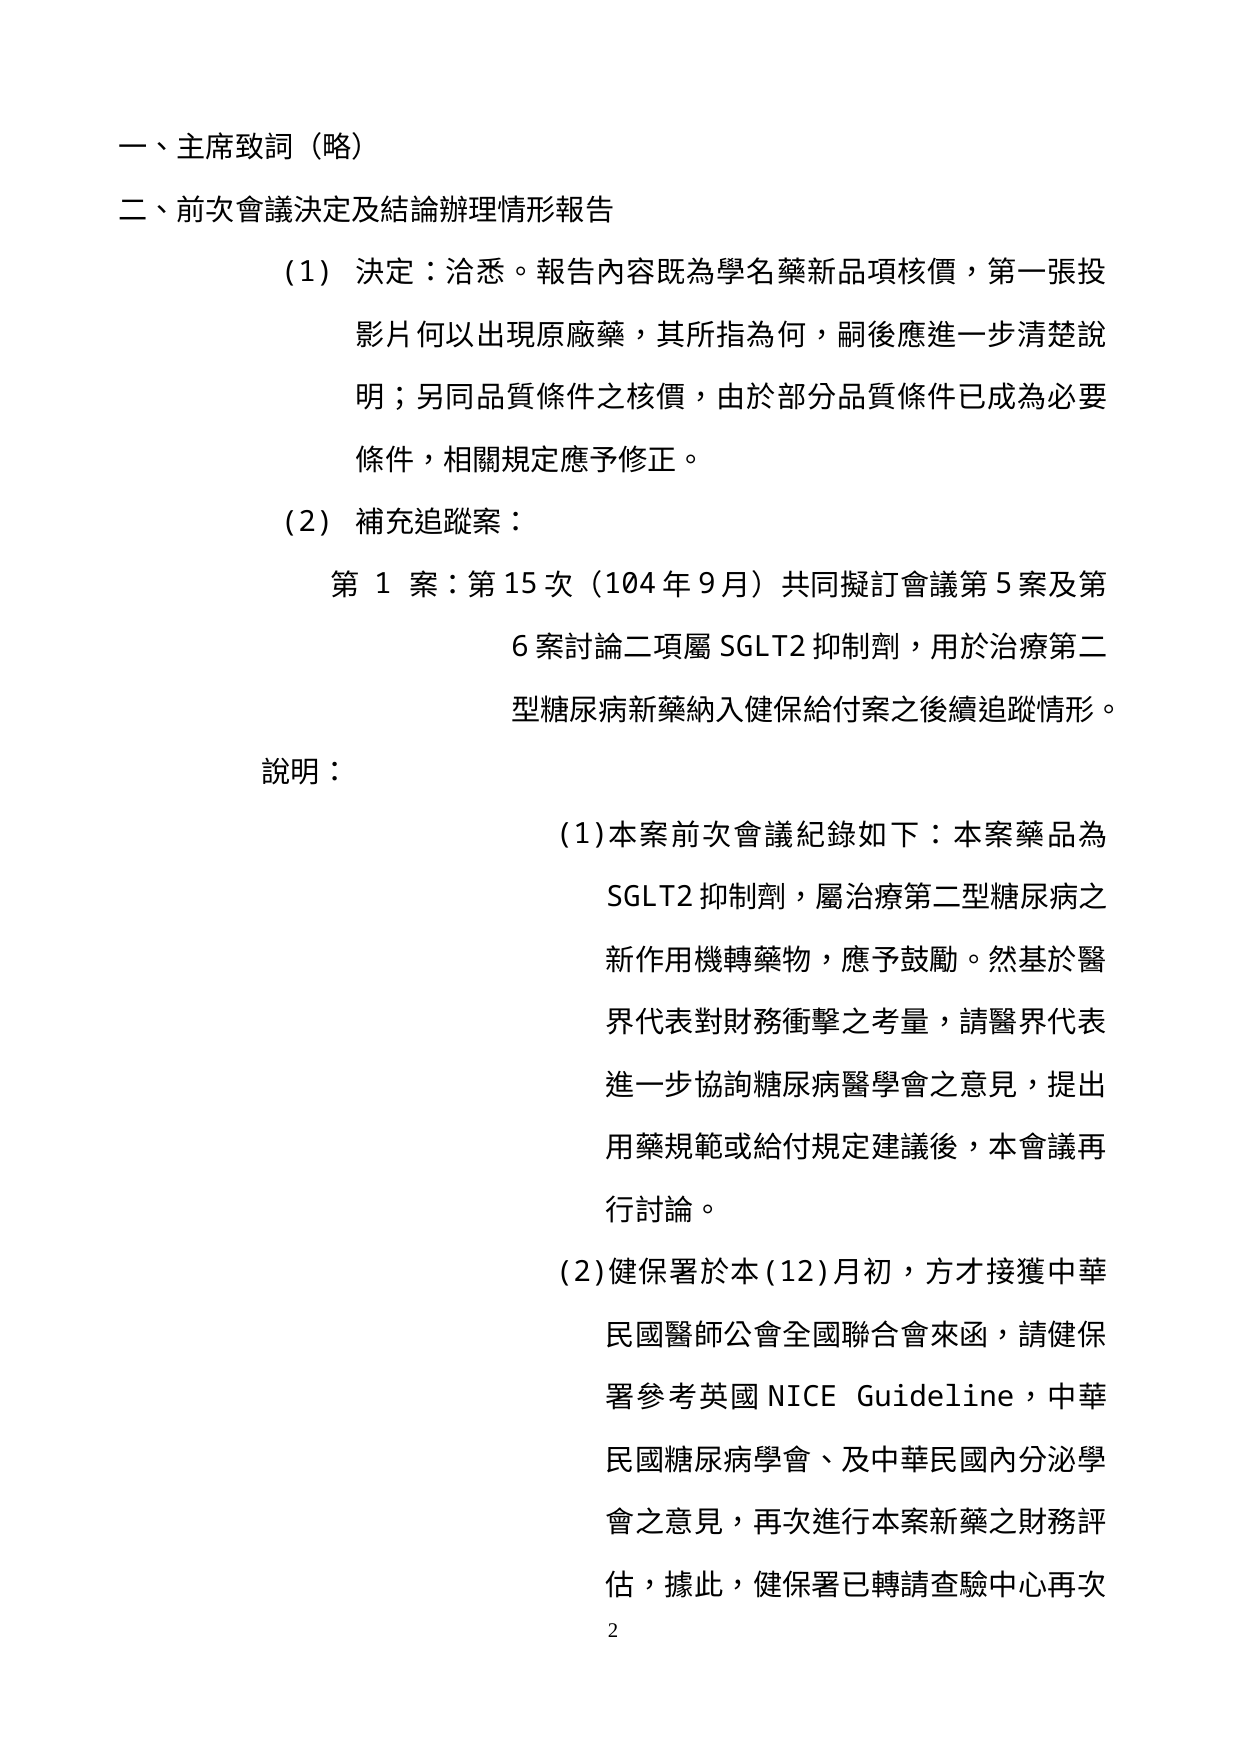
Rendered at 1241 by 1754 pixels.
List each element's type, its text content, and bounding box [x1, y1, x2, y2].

list 第15次（104年9月）共同擬訂會議第5案及第6案討論二項屬SGLT2抑制劑，用於治療第二型糖尿病新藥納入健保給付案之後續追蹤情形。 [330, 541, 1107, 728]
list 健保署於本(12)月初，方才接獲中華民國醫師公會全國聯合會來函，請健保署參考英國NICE Guideline，中華民國糖尿病學會、及中華民國內分泌學會之意見，再次進行本案新藥之財務評估，據此，健保署已轉請查驗中心再次 [556, 1228, 1107, 1603]
text 二、前次會議決定及結論辦理情形報告 [118, 166, 1107, 228]
list 決定：洽悉。報告內容既為學名藥新品項核價，第一張投影片何以出現原廠藥，其所指為何，嗣後應進一步清楚說明；另同品質條件之核價，由於部分品質條件已成為必要條件，相關規定應予修正。 [281, 228, 1107, 478]
list 補充追蹤案： [281, 478, 1107, 541]
text 說明： [261, 728, 1107, 791]
text 一、主席致詞（略） [118, 103, 1107, 166]
list 本案前次會議紀錄如下：本案藥品為SGLT2抑制劑，屬治療第二型糖尿病之新作用機轉藥物，應予鼓勵。然基於醫界代表對財務衝擊之考量，請醫界代表進一步協詢糖尿病醫學會之意見，提出用藥規範或給付規定建議後，本會議再行討論。 [556, 791, 1107, 1228]
